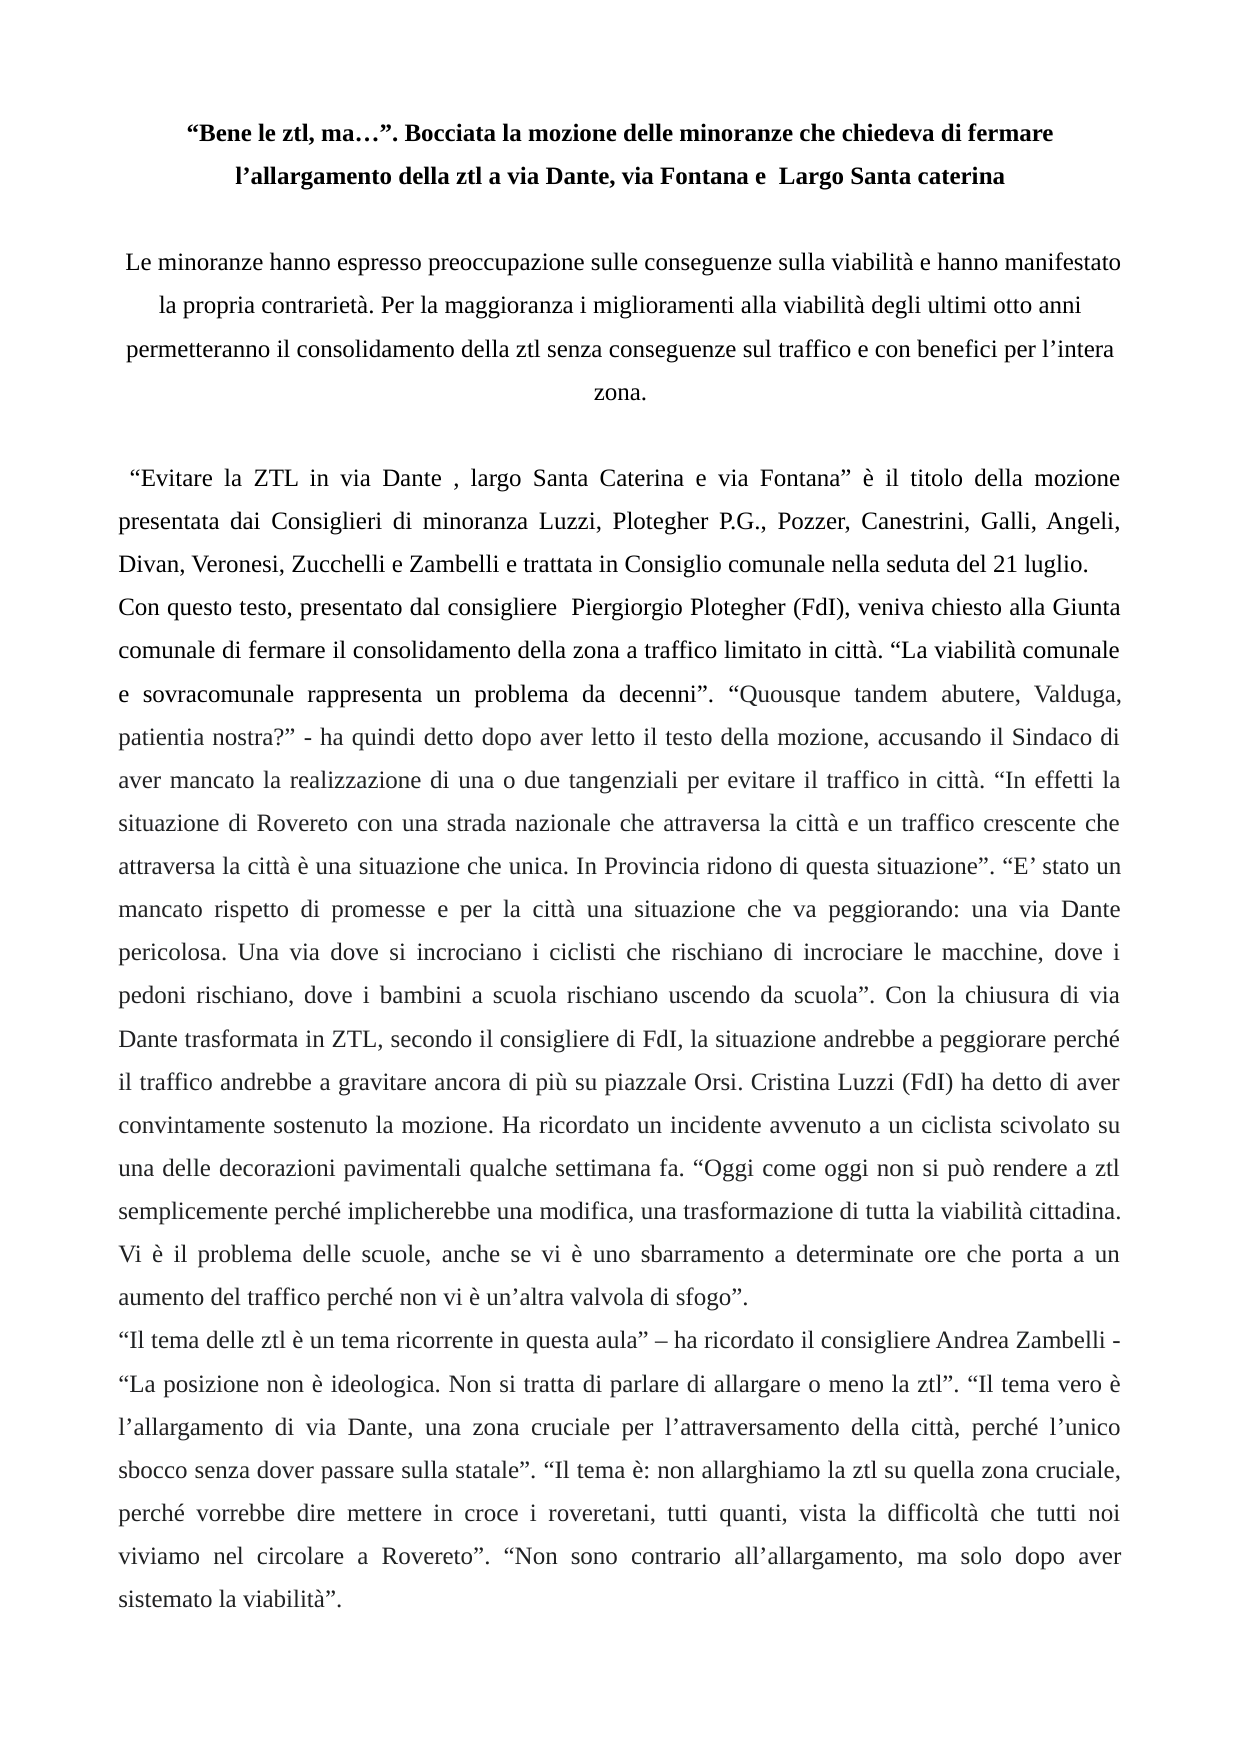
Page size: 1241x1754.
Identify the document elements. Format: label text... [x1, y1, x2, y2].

text Le minoranze hanno espresso preoccupazione sulle conseguenze sulla viabilità e hanno manifestato la propria contrarietà. Per la maggioranza i miglioramenti alla viabilità degli ultimi otto anni permetteranno il consolidamento della ztl senza conseguenze sul traffico e con benefici per l’intera zona. [118, 247, 1122, 406]
text “Evitare la ZTL in via Dante , largo Santa Caterina e via Fontana” è il titolo della mozione presentata dai Consiglieri di minoranza Luzzi, Plotegher P.G., Pozzer, Canestrini, Galli, Angeli, Divan, Veronesi, Zucchelli e Zambelli e trattata in Consiglio comunale nella seduta del 21 luglio. [118, 463, 1122, 578]
text “Bene le ztl, ma…”. Bocciata la mozione delle minoranze che chiedeva di fermare l’allargamento della ztl a via Dante, via Fontana e Largo Santa caterina [118, 118, 1122, 190]
text “Il tema delle ztl è un tema ricorrente in questa aula” – ha ricordato il consigliere Andrea Zambelli - “La posizione non è ideologica. Non si tratta di parlare di allargare o meno la ztl”. “Il tema vero è l’allargamento di via Dante, una zona cruciale per l’attraversamento della città, perché l’unico sbocco senza dover passare sulla statale”. “Il tema è: non allarghiamo la ztl su quella zona cruciale, perché vorrebbe dire mettere in croce i roveretani, tutti quanti, vista la difficoltà che tutti noi viviamo nel circolare a Rovereto”. “Non sono contrario all’allargamento, ma solo dopo aver sistemato la viabilità”. [118, 1326, 1122, 1613]
text Con questo testo, presentato dal consigliere Piergiorgio Plotegher (FdI), veniva chiesto alla Giunta comunale di fermare il consolidamento della zona a traffico limitato in città. “La viabilità comunale e sovracomunale rappresenta un problema da decenni”. “Quousque tandem abutere, Valduga, patientia nostra?” - ha quindi detto dopo aver letto il testo della mozione, accusando il Sindaco di aver mancato la realizzazione di una o due tangenziali per evitare il traffico in città. “In effetti la situazione di Rovereto con una strada nazionale che attraversa la città e un traffico crescente che attraversa la città è una situazione che unica. In Provincia ridono di questa situazione”. “E’ stato un mancato rispetto di promesse e per la città una situazione che va peggiorando: una via Dante pericolosa. Una via dove si incrociano i ciclisti che rischiano di incrociare le macchine, dove i pedoni rischiano, dove i bambini a scuola rischiano uscendo da scuola”. Con la chiusura di via Dante trasformata in ZTL, secondo il consigliere di FdI, la situazione andrebbe a peggiorare perché il traffico andrebbe a gravitare ancora di più su piazzale Orsi. Cristina Luzzi (FdI) ha detto di aver convintamente sostenuto la mozione. Ha ricordato un incidente avvenuto a un ciclista scivolato su una delle decorazioni pavimentali qualche settimana fa. “Oggi come oggi non si può rendere a ztl semplicemente perché implicherebbe una modifica, una trasformazione di tutta la viabilità cittadina. Vi è il problema delle scuole, anche se vi è uno sbarramento a determinate ore che porta a un aumento del traffico perché non vi è un’altra valvola di sfogo”. [118, 592, 1122, 1311]
